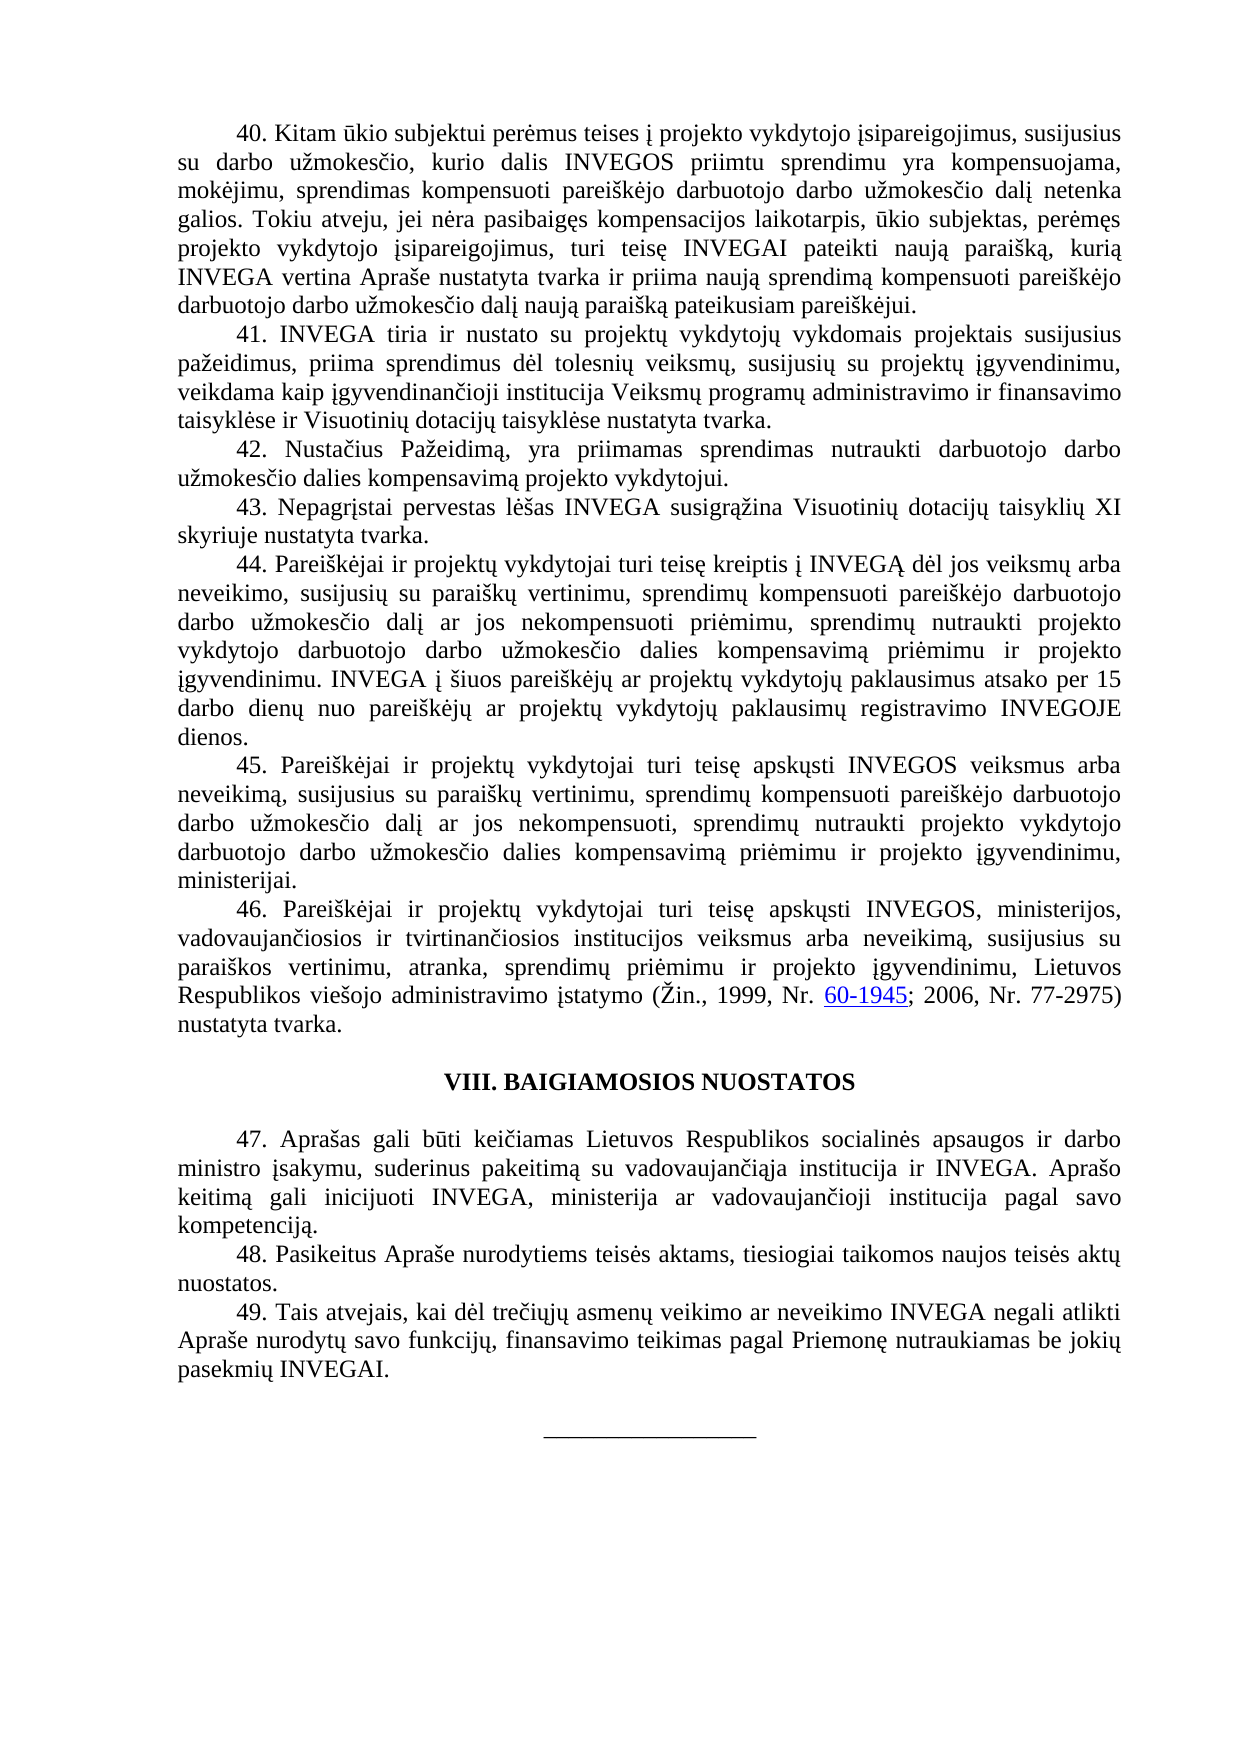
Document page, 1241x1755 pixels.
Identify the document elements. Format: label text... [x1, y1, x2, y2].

text VIII. BAIGIAMOSIOS NUOSTATOS [177, 1067, 1122, 1096]
text 42. Nustačius Pažeidimą, yra priimamas sprendimas nutraukti darbuotojo darbo užmokesčio dalies kompensavimą projekto vykdytojui. [177, 434, 1122, 492]
text 43. Nepagrįstai pervestas lėšas INVEGA susigrąžina Visuotinių dotacijų taisyklių XI skyriuje nustatyta tvarka. [177, 492, 1122, 549]
text 48. Pasikeitus Apraše nurodytiems teisės aktams, tiesiogiai taikomos naujos teisės aktų nuostatos. [177, 1239, 1122, 1297]
text 49. Tais atvejais, kai dėl trečiųjų asmenų veikimo ar neveikimo INVEGA negali atlikti Apraše nurodytų savo funkcijų, finansavimo teikimas pagal Priemonę nutraukiamas be jokių pasekmių INVEGAI. [177, 1297, 1122, 1383]
text 40. Kitam ūkio subjektui perėmus teises į projekto vykdytojo įsipareigojimus, susijusius su darbo užmokesčio, kurio dalis INVEGOS priimtu sprendimu yra kompensuojama, mokėjimu, sprendimas kompensuoti pareiškėjo darbuotojo darbo užmokesčio dalį netenka galios. Tokiu atveju, jei nėra pasibaigęs kompensacijos laikotarpis, ūkio subjektas, perėmęs projekto vykdytojo įsipareigojimus, turi teisę INVEGAI pateikti naują paraišką, kurią INVEGA vertina Apraše nustatyta tvarka ir priima naują sprendimą kompensuoti pareiškėjo darbuotojo darbo užmokesčio dalį naują paraišką pateikusiam pareiškėjui. [177, 118, 1122, 319]
text _________________ [177, 1412, 1122, 1441]
text 47. Aprašas gali būti keičiamas Lietuvos Respublikos socialinės apsaugos ir darbo ministro įsakymu, suderinus pakeitimą su vadovaujančiąja institucija ir INVEGA. Aprašo keitimą gali inicijuoti INVEGA, ministerija ar vadovaujančioji institucija pagal savo kompetenciją. [177, 1124, 1122, 1239]
text 45. Pareiškėjai ir projektų vykdytojai turi teisę apskųsti INVEGOS veiksmus arba neveikimą, susijusius su paraiškų vertinimu, sprendimų kompensuoti pareiškėjo darbuotojo darbo užmokesčio dalį ar jos nekompensuoti, sprendimų nutraukti projekto vykdytojo darbuotojo darbo užmokesčio dalies kompensavimą priėmimu ir projekto įgyvendinimu, ministerijai. [177, 751, 1122, 894]
text 46. Pareiškėjai ir projektų vykdytojai turi teisę apskųsti INVEGOS, ministerijos, vadovaujančiosios ir tvirtinančiosios institucijos veiksmus arba neveikimą, susijusius su paraiškos vertinimu, atranka, sprendimų priėmimu ir projekto įgyvendinimu, Lietuvos Respublikos viešojo administravimo įstatymo (Žin., 1999, Nr. 60-1945; 2006, Nr. 77-2975) nustatyta tvarka. [177, 894, 1122, 1038]
text 41. INVEGA tiria ir nustato su projektų vykdytojų vykdomais projektais susijusius pažeidimus, priima sprendimus dėl tolesnių veiksmų, susijusių su projektų įgyvendinimu, veikdama kaip įgyvendinančioji institucija Veiksmų programų administravimo ir finansavimo taisyklėse ir Visuotinių dotacijų taisyklėse nustatyta tvarka. [177, 319, 1122, 434]
text 44. Pareiškėjai ir projektų vykdytojai turi teisę kreiptis į INVEGĄ dėl jos veiksmų arba neveikimo, susijusių su paraiškų vertinimu, sprendimų kompensuoti pareiškėjo darbuotojo darbo užmokesčio dalį ar jos nekompensuoti priėmimu, sprendimų nutraukti projekto vykdytojo darbuotojo darbo užmokesčio dalies kompensavimą priėmimu ir projekto įgyvendinimu. INVEGA į šiuos pareiškėjų ar projektų vykdytojų paklausimus atsako per 15 darbo dienų nuo pareiškėjų ar projektų vykdytojų paklausimų registravimo INVEGOJE dienos. [177, 549, 1122, 751]
